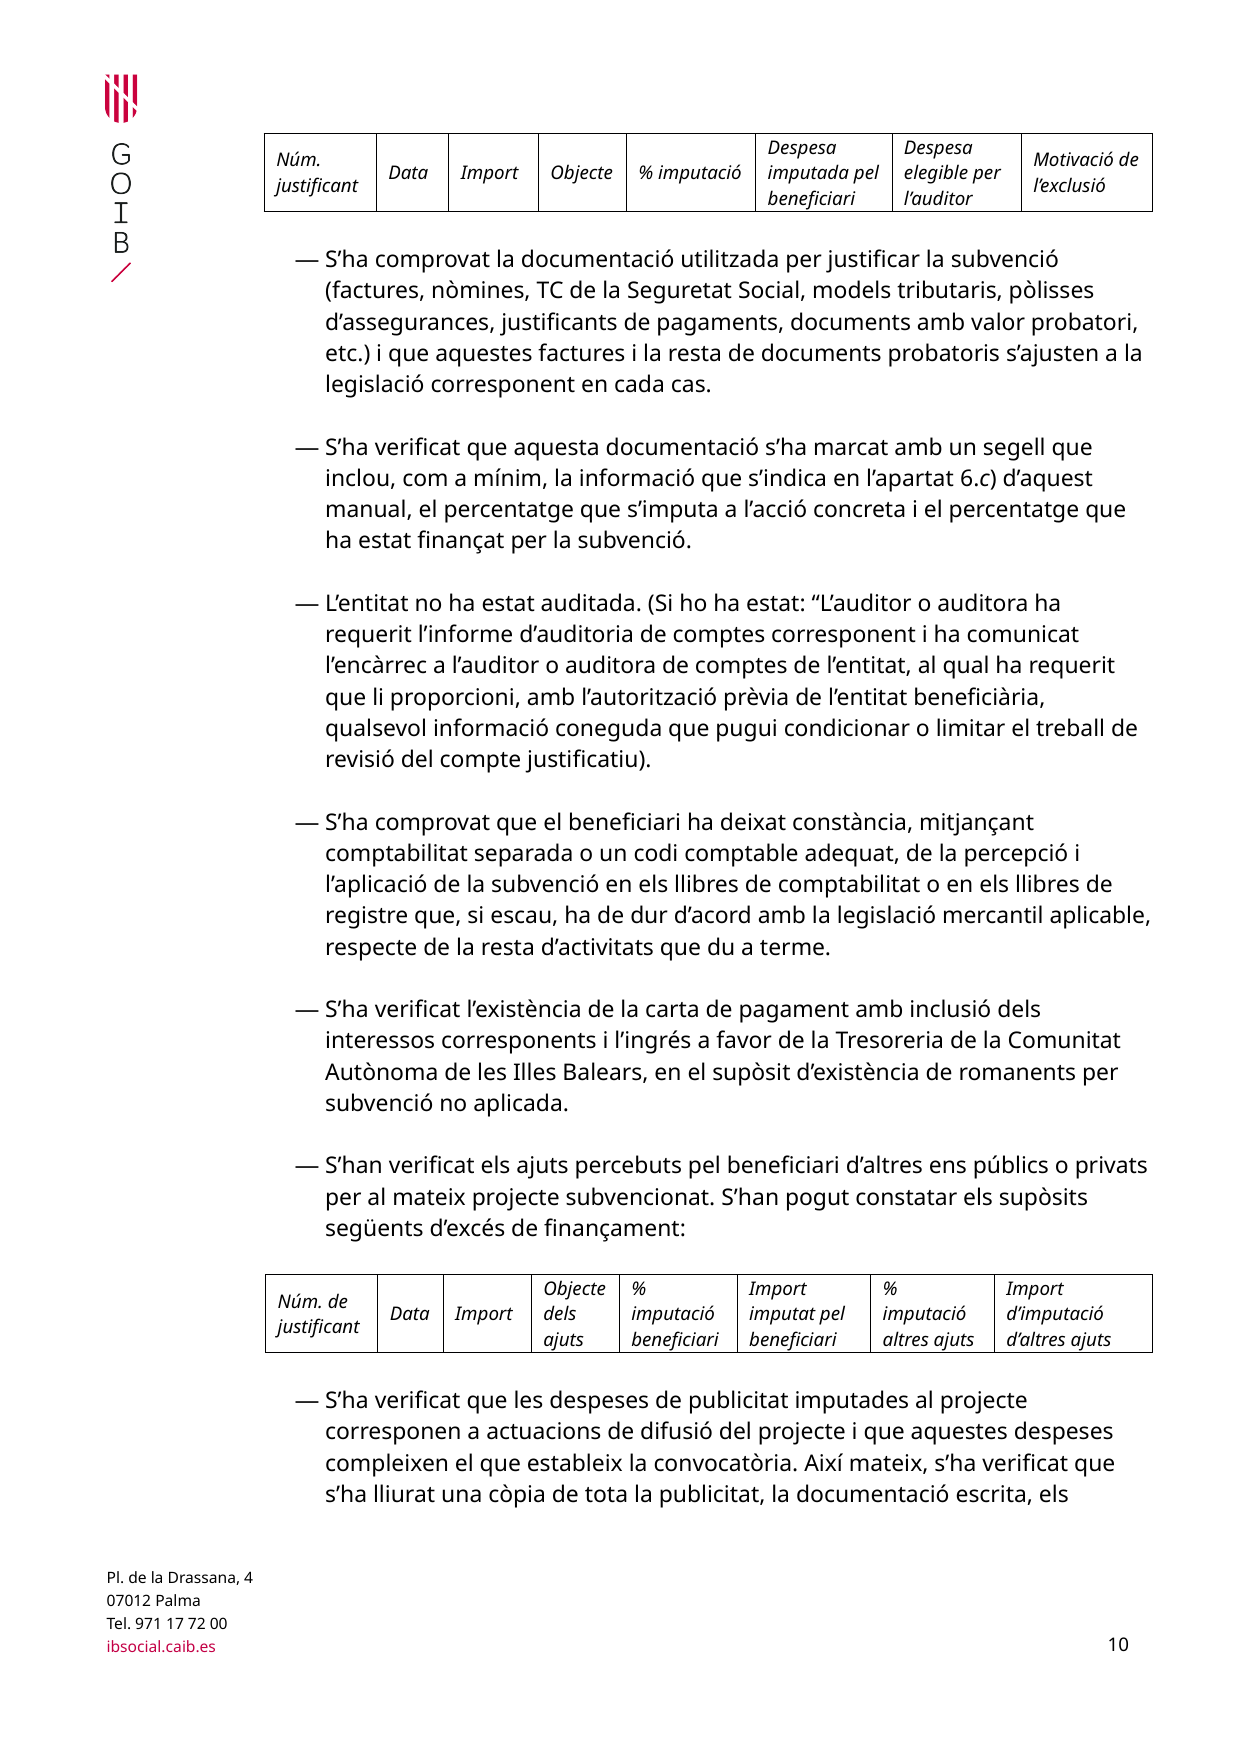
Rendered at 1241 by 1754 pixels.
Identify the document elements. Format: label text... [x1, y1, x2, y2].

list S’ha verificat que aquesta documentació s’ha marcat amb un segell que inclou, com a mínim, la informació que s’indica en l’apartat 6.c) d’aquest manual, el percentatge que s’imputa a l’acció concreta i el percentatge que ha estat finançat per la subvenció. [295, 430, 1152, 555]
list S’ha verificat que les despeses de publicitat imputades al projecte corresponen a actuacions de difusió del projecte i que aquestes despeses compleixen el que estableix la convocatòria. Així mateix, s’ha verificat que s’ha lliurat una còpia de tota la publicitat, la documentació escrita, els [295, 1384, 1152, 1509]
table_header % imputació beneficiari [620, 1275, 737, 1352]
table_header Import d’imputació d’altres ajuts [995, 1275, 1152, 1352]
table_header Import [449, 134, 538, 211]
table_header Núm. justificant [265, 134, 376, 211]
list S’han verificat els ajuts percebuts pel beneficiari d’altres ens públics o privats per al mateix projecte subvencionat. S’han pogut constatar els supòsits següents d’excés de finançament: [295, 1149, 1152, 1243]
table_header % imputació altres ajuts [871, 1275, 994, 1352]
table_header Despesa elegible per l’auditor [893, 134, 1021, 211]
picture [76, 51, 166, 313]
table_header Objecte dels ajuts [532, 1275, 619, 1352]
list S’ha comprovat que el beneficiari ha deixat constància, mitjançant comptabilitat separada o un codi comptable adequat, de la percepció i l’aplicació de la subvenció en els llibres de comptabilitat o en els llibres de registre que, si escau, ha de dur d’acord amb la legislació mercantil aplicable, respecte de la resta d’activitats que du a terme. [295, 805, 1152, 962]
table_header Import imputat pel beneficiari [738, 1275, 870, 1352]
table_header Import [444, 1275, 531, 1352]
table_header Motivació de l’exclusió [1022, 134, 1152, 211]
table_header Núm. de justificant [266, 1275, 377, 1352]
table_header Despesa imputada pel beneficiari [756, 134, 892, 211]
list S’ha comprovat la documentació utilitzada per justificar la subvenció (factures, nòmines, TC de la Seguretat Social, models tributaris, pòlisses d’assegurances, justificants de pagaments, documents amb valor probatori, etc.) i que aquestes factures i la resta de documents probatoris s’ajusten a la legislació corresponent en cada cas. [295, 243, 1152, 399]
list L’entitat no ha estat auditada. (Si ho ha estat: “L’auditor o auditora ha requerit l’informe d’auditoria de comptes corresponent i ha comunicat l’encàrrec a l’auditor o auditora de comptes de l’entitat, al qual ha requerit que li proporcioni, amb l’autorització prèvia de l’entitat beneficiària, qualsevol informació coneguda que pugui condicionar o limitar el treball de revisió del compte justificatiu). [295, 587, 1152, 774]
list S’ha verificat l’existència de la carta de pagament amb inclusió dels interessos corresponents i l’ingrés a favor de la Tresoreria de la Comunitat Autònoma de les Illes Balears, en el supòsit d’existència de romanents per subvenció no aplicada. [295, 993, 1152, 1118]
table_header Data [377, 134, 448, 211]
table_header Data [378, 1275, 443, 1352]
table_header % imputació [627, 134, 755, 211]
table_header Objecte [539, 134, 626, 211]
